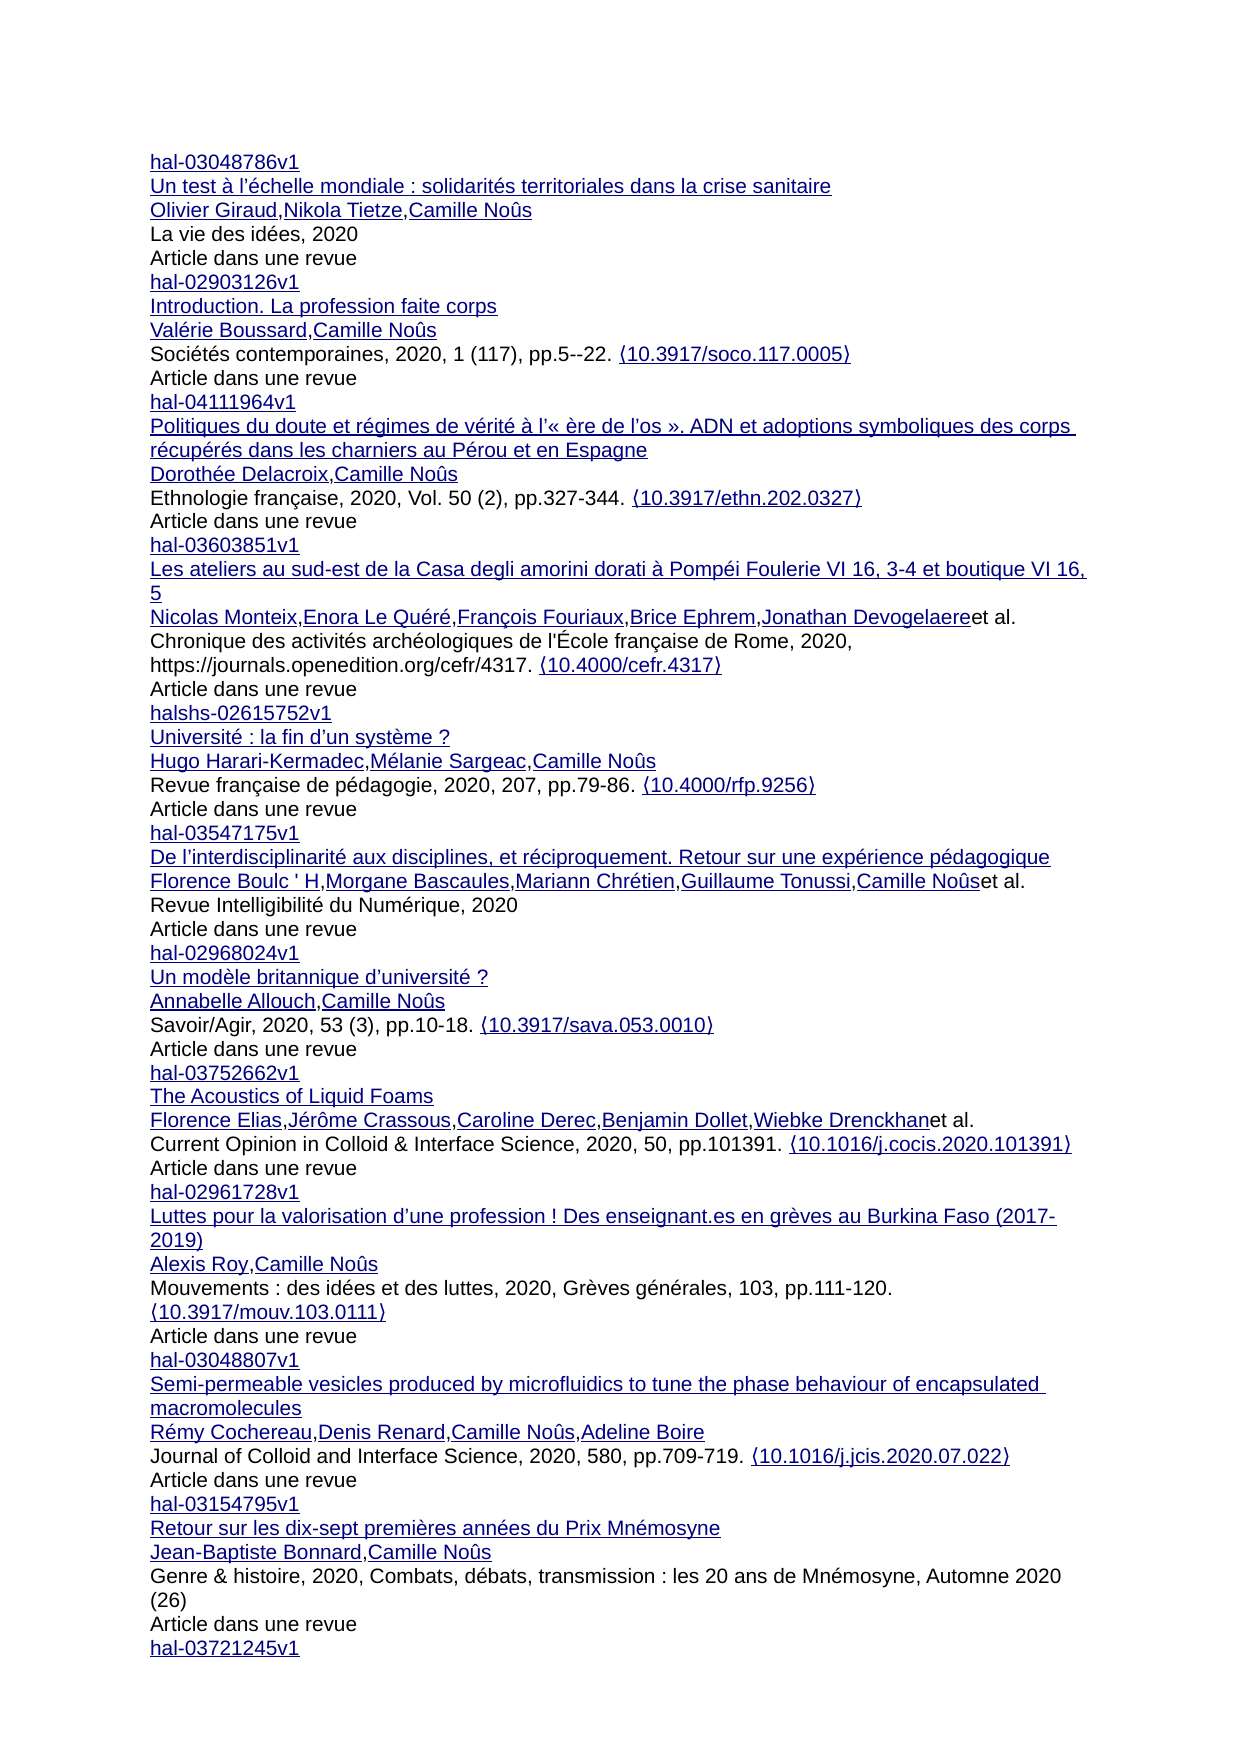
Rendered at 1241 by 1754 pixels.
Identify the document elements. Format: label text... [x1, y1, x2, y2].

table_cell Luttes pour la valorisation d’une profession ! Des enseignant.es en grèves au Burkina Faso (2017-2019) Alexis Roy,Camille Noûs Mouvements : des idées et des luttes, 2020, Grèves générales, 103, pp.111-120. ⟨10.3917/mouv.103.0111⟩ Article dans une revue hal-03048807v1 [150, 1204, 1090, 1372]
table_cell Retour sur les dix-sept premières années du Prix Mnémosyne Jean-Baptiste Bonnard,Camille Noûs Genre & histoire, 2020, Combats, débats, transmission : les 20 ans de Mnémosyne, Automne 2020 (26) Article dans une revue hal-03721245v1 [150, 1516, 1090, 1659]
table_cell hal-03048786v1 [150, 150, 1090, 174]
table_cell Introduction. La profession faite corps Valérie Boussard,Camille Noûs Sociétés contemporaines, 2020, 1 (117), pp.5--22. ⟨10.3917/soco.117.0005⟩ Article dans une revue hal-04111964v1 [150, 294, 1090, 413]
table_cell Les ateliers au sud-est de la Casa degli amorini dorati à Pompéi Foulerie VI 16, 3-4 et boutique VI 16, 5 Nicolas Monteix,Enora Le Quéré,François Fouriaux,Brice Ephrem,Jonathan Devogelaereet al. Chronique des activités archéologiques de l'École française de Rome, 2020, https://journals.openedition.org/cefr/4317. ⟨10.4000/cefr.4317⟩ Article dans une revue halshs-02615752v1 [150, 557, 1090, 725]
table_cell Semi-permeable vesicles produced by microfluidics to tune the phase behaviour of encapsulated macromolecules Rémy Cochereau,Denis Renard,Camille Noûs,Adeline Boire Journal of Colloid and Interface Science, 2020, 580, pp.709-719. ⟨10.1016/j.jcis.2020.07.022⟩ Article dans une revue hal-03154795v1 [150, 1372, 1090, 1516]
table_cell De l’interdisciplinarité aux disciplines, et réciproquement. Retour sur une expérience pédagogique Florence Boulc ' H,Morgane Bascaules,Mariann Chrétien,Guillaume Tonussi,Camille Noûset al. Revue Intelligibilité du Numérique, 2020 Article dans une revue hal-02968024v1 [150, 845, 1090, 964]
table_cell The Acoustics of Liquid Foams Florence Elias,Jérôme Crassous,Caroline Derec,Benjamin Dollet,Wiebke Drenckhanet al. Current Opinion in Colloid & Interface Science, 2020, 50, pp.101391. ⟨10.1016/j.cocis.2020.101391⟩ Article dans une revue hal-02961728v1 [150, 1084, 1090, 1204]
table_cell Université : la fin d’un système ? Hugo Harari-Kermadec,Mélanie Sargeac,Camille Noûs Revue française de pédagogie, 2020, 207, pp.79-86. ⟨10.4000/rfp.9256⟩ Article dans une revue hal-03547175v1 [150, 725, 1090, 845]
table_cell Politiques du doute et régimes de vérité à l’« ère de l’os ». ADN et adoptions symboliques des corps récupérés dans les charniers au Pérou et en Espagne Dorothée Delacroix,Camille Noûs Ethnologie française, 2020, Vol. 50 (2), pp.327-344. ⟨10.3917/ethn.202.0327⟩ Article dans une revue hal-03603851v1 [150, 414, 1090, 557]
table_cell Un modèle britannique d’université ? Annabelle Allouch,Camille Noûs Savoir/Agir, 2020, 53 (3), pp.10-18. ⟨10.3917/sava.053.0010⟩ Article dans une revue hal-03752662v1 [150, 965, 1090, 1084]
table_cell Un test à l’échelle mondiale : solidarités territoriales dans la crise sanitaire Olivier Giraud,Nikola Tietze,Camille Noûs La vie des idées, 2020 Article dans une revue hal-02903126v1 [150, 174, 1090, 294]
